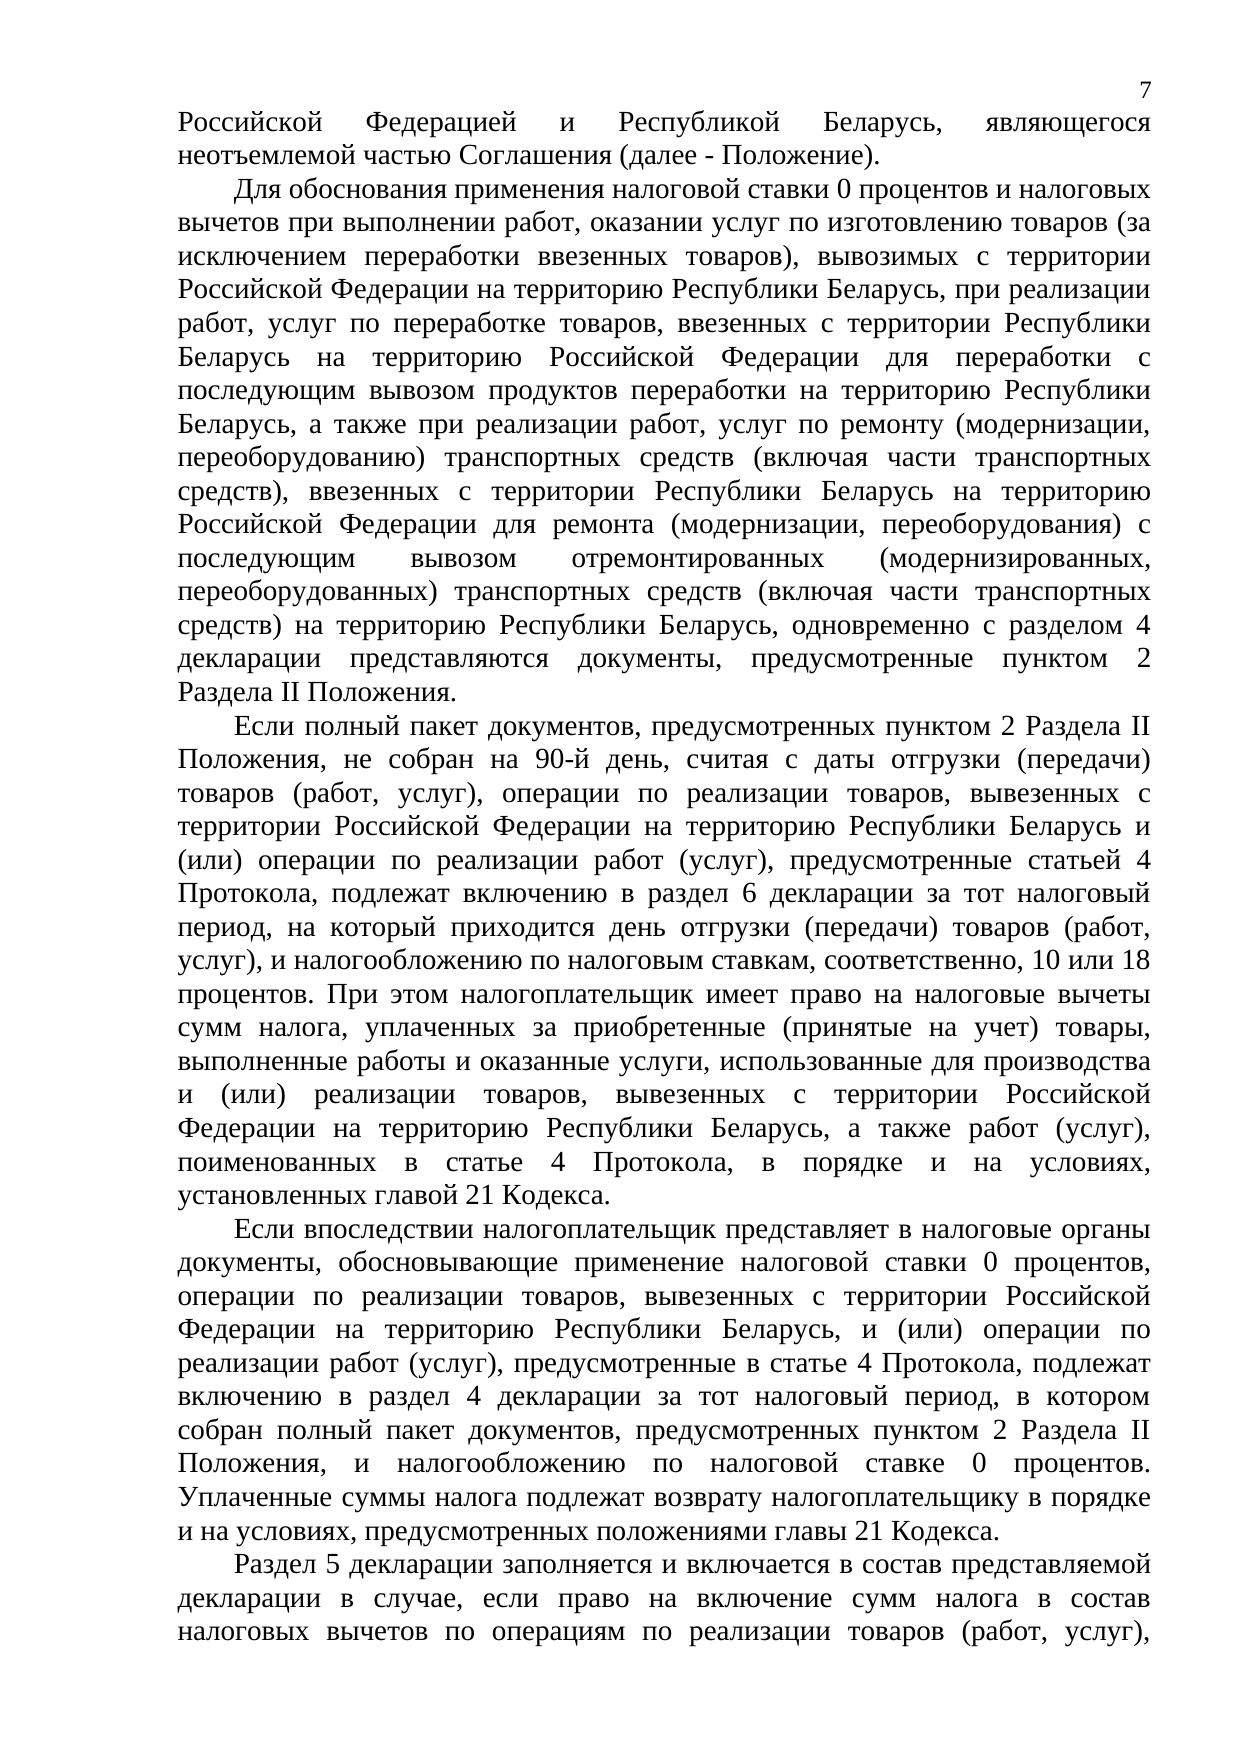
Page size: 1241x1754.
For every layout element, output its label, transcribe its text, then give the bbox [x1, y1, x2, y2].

text Если полный пакет документов, предусмотренных пунктом 2 Раздела II Положения, не собран на 90-й день, считая с даты отгрузки (передачи) товаров (работ, услуг), операции по реализации товаров, вывезенных с территории Российской Федерации на территорию Республики Беларусь и (или) операции по реализации работ (услуг), предусмотренные статьей 4 Протокола, подлежат включению в раздел 6 декларации за тот налоговый период, на который приходится день отгрузки (передачи) товаров (работ, услуг), и налогообложению по налоговым ставкам, соответственно, 10 или 18 процентов. При этом налогоплательщик имеет право на налоговые вычеты сумм налога, уплаченных за приобретенные (принятые на учет) товары, выполненные работы и оказанные услуги, использованные для производства и (или) реализации товаров, вывезенных с территории Российской Федерации на территорию Республики Беларусь, а также работ (услуг), поименованных в статье 4 Протокола, в порядке и на условиях, установленных главой 21 Кодекса. [177, 708, 1152, 1211]
text Раздел 5 декларации заполняется и включается в состав представляемой декларации в случае, если право на включение сумм налога в состав налоговых вычетов по операциям по реализации товаров (работ, услуг), [177, 1546, 1152, 1647]
text Если впоследствии налогоплательщик представляет в налоговые органы документы, обосновывающие применение налоговой ставки 0 процентов, операции по реализации товаров, вывезенных с территории Российской Федерации на территорию Республики Беларусь, и (или) операции по реализации работ (услуг), предусмотренные в статье 4 Протокола, подлежат включению в раздел 4 декларации за тот налоговый период, в котором собран полный пакет документов, предусмотренных пунктом 2 Раздела II Положения, и налогообложению по налоговой ставке 0 процентов. Уплаченные суммы налога подлежат возврату налогоплательщику в порядке и на условиях, предусмотренных положениями главы 21 Кодекса. [177, 1211, 1152, 1546]
text Для обоснования применения налоговой ставки 0 процентов и налоговых вычетов при выполнении работ, оказании услуг по изготовлению товаров (за исключением переработки ввезенных товаров), вывозимых с территории Российской Федерации на территорию Республики Беларусь, при реализации работ, услуг по переработке товаров, ввезенных с территории Республики Беларусь на территорию Российской Федерации для переработки с последующим вывозом продуктов переработки на территорию Республики Беларусь, а также при реализации работ, услуг по ремонту (модернизации, переоборудованию) транспортных средств (включая части транспортных средств), ввезенных с территории Республики Беларусь на территорию Российской Федерации для ремонта (модернизации, переоборудования) с последующим вывозом отремонтированных (модернизированных, переоборудованных) транспортных средств (включая части транспортных средств) на территорию Республики Беларусь, одновременно с разделом 4 декларации представляются документы, предусмотренные пунктом 2 Раздела II Положения. [177, 171, 1152, 708]
text Российской Федерацией и Республикой Беларусь, являющегося неотъемлемой частью Соглашения (далее - Положение). [177, 104, 1152, 171]
